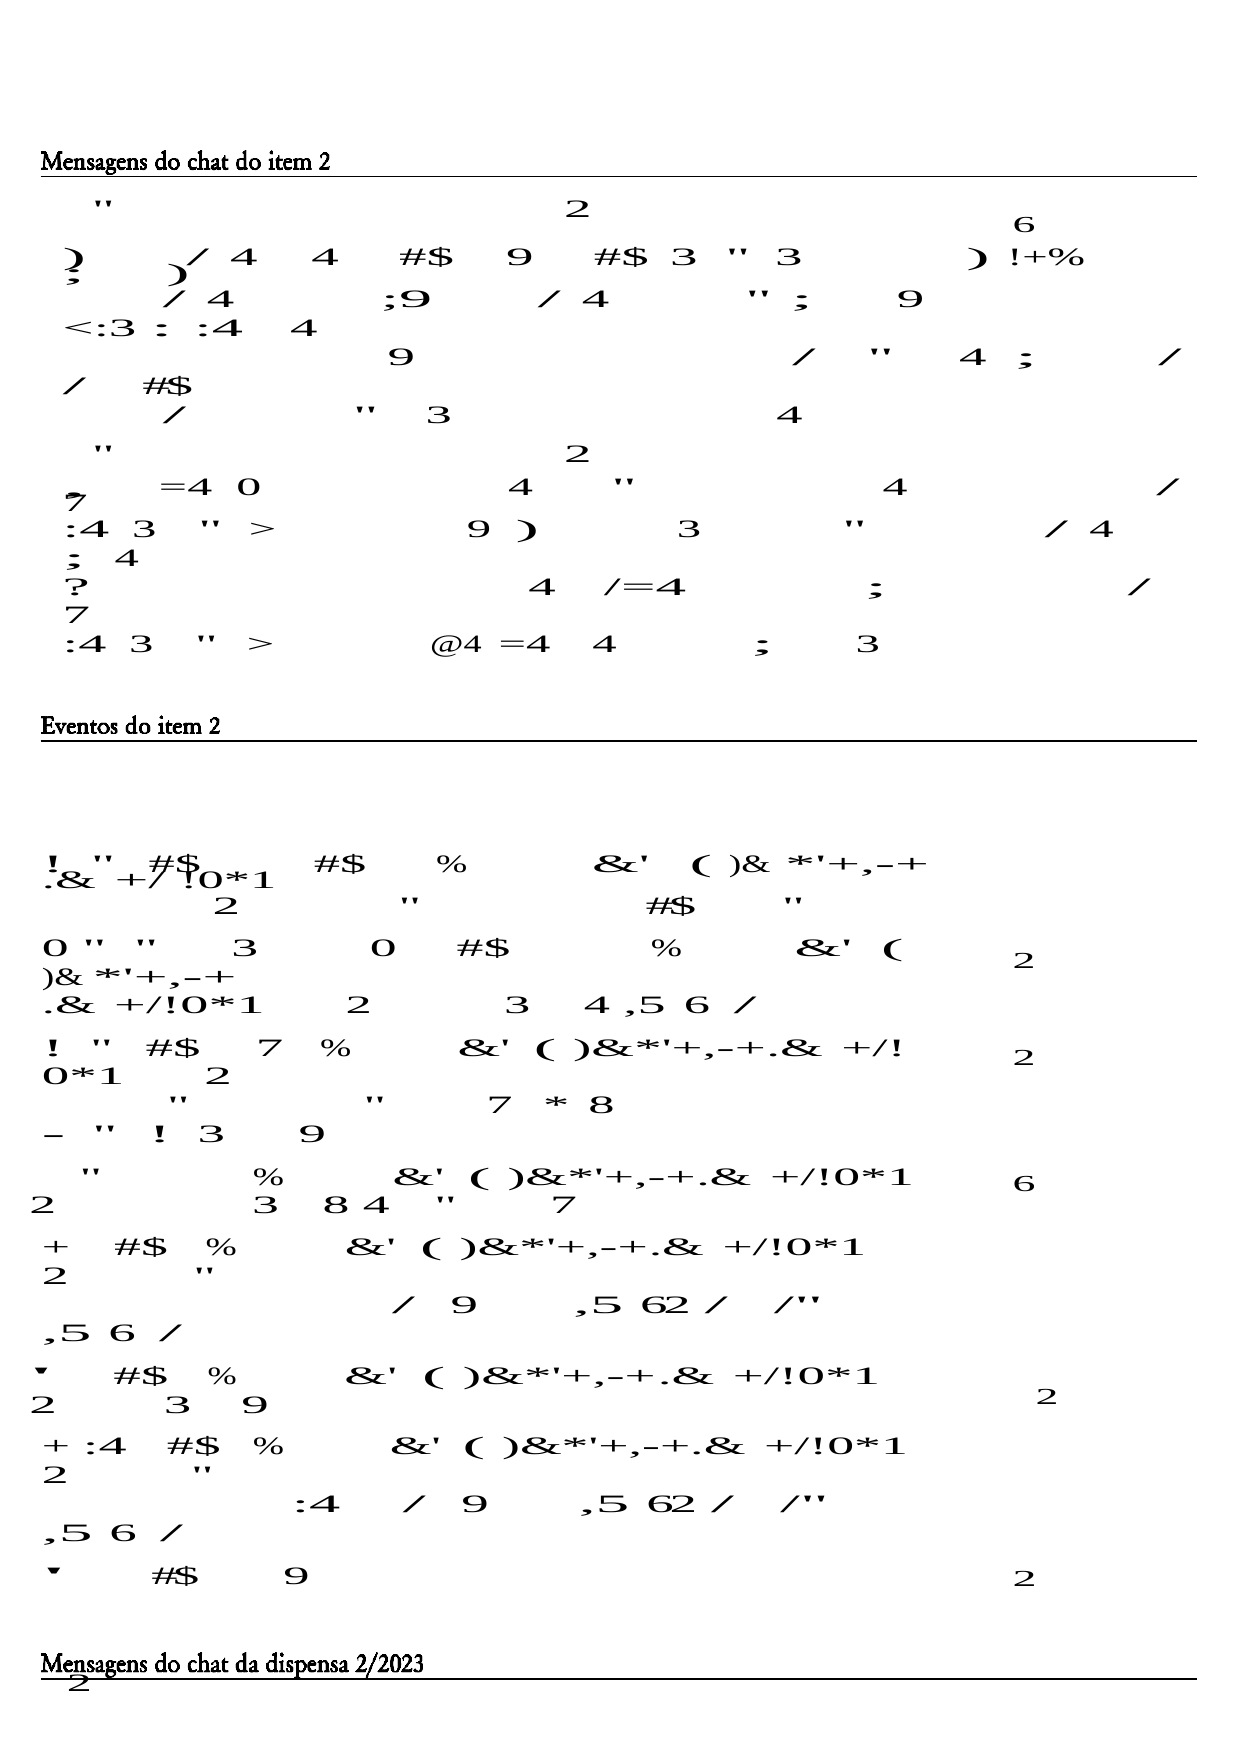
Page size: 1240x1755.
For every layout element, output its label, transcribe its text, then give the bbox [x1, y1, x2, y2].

text 6 [1012, 204, 1231, 236]
text ! " #$ 7 % &' ( )&*'+,-+.& +/!0*1 2 [42, 1033, 938, 1091]
text " " 7 * 8 [42, 1091, 938, 1119]
text , =4 0 4 " 4 / 7 [62, 483, 1231, 514]
text 2 [1012, 1018, 1231, 1070]
text ' #$ 9 2 [42, 1573, 1231, 1589]
text / 4 ;9 / 4 " ; 9 <:3 : :4 4 [62, 285, 1231, 342]
text :4 / 9 ,5 62 / /" ,5 6 / [42, 1489, 938, 1547]
text 0 " " 3 0 #$ % &' ( )& *'+,-+ [42, 933, 938, 991]
text :4 3 " > @4 =4 4 ; 3 [62, 629, 1231, 658]
text / " 3 4 [62, 400, 1231, 428]
text 9 / " 4 ; / / #$ [62, 342, 1231, 400]
text :4 3 " > 9 ) 3 " / 4 ; 4 [62, 514, 1231, 572]
text " % &' ( )&*'+,-+.& +/!0*1 2 3 8 4 " 7 [29, 1162, 930, 1219]
text + #$ % &' ( )&*'+,-+.& +/!0*1 2 " [42, 1233, 938, 1290]
text 2 [1012, 920, 1231, 973]
text " 2 [42, 204, 666, 220]
text ! " #$ #$ % &' ( )& *'+,-+ .& +/ !0*1 [42, 860, 938, 891]
text 2 [1012, 1383, 1231, 1409]
text + :4 #$ % &' ( )&*'+,-+.& +/!0*1 2 " [42, 1432, 938, 1489]
text ) / 4 4 #$ 9 #$ 3 " 3 ) !+% ; ) [62, 253, 1231, 285]
text " 2 [42, 450, 1231, 466]
text / 9 ,5 62 / /" ,5 6 / [42, 1290, 938, 1348]
text ? 4 /=4 ; / 7 [62, 572, 1231, 629]
text 2 " #$ " [42, 891, 938, 920]
text - " ! 3 9 [42, 1119, 938, 1148]
text 6 [1012, 1144, 1231, 1197]
text .& +/!0*1 2 3 4 ,5 6 / [42, 991, 938, 1020]
text ' #$ % &' ( )&*'+,-+.& +/!0*1 2 3 9 [29, 1361, 935, 1418]
